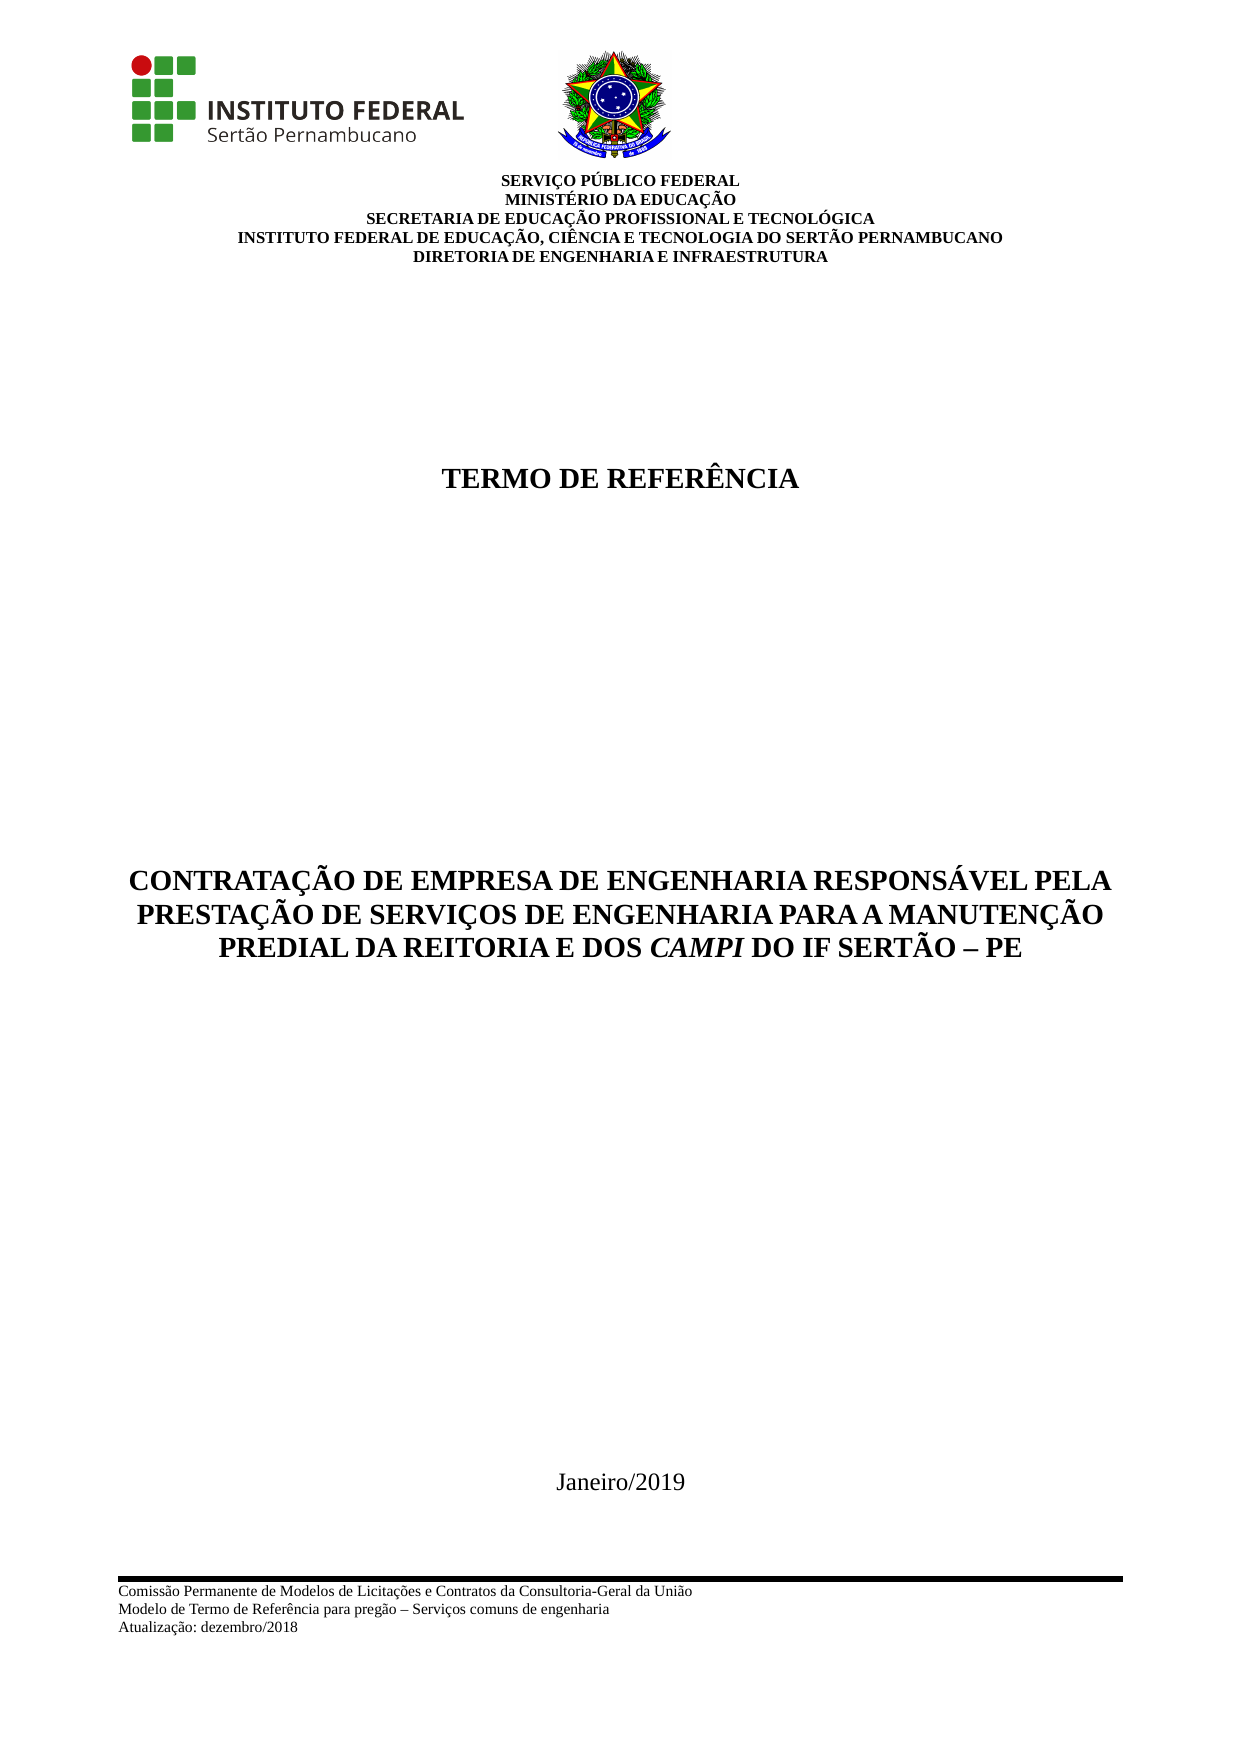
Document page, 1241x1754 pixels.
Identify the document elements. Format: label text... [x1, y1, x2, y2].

text CONTRATAÇÃO DE EMPRESA DE ENGENHARIA RESPONSÁVEL PELA PRESTAÇÃO DE SERVIÇOS DE ENGENHARIA PARA A MANUTENÇÃO PREDIAL DA REITORIA E DOS CAMPI DO IF SERTÃO – PE [118, 863, 1123, 964]
picture [131, 55, 464, 142]
text TERMO DE REFERÊNCIA [118, 461, 1123, 494]
text Janeiro/2019 [118, 1467, 1123, 1496]
